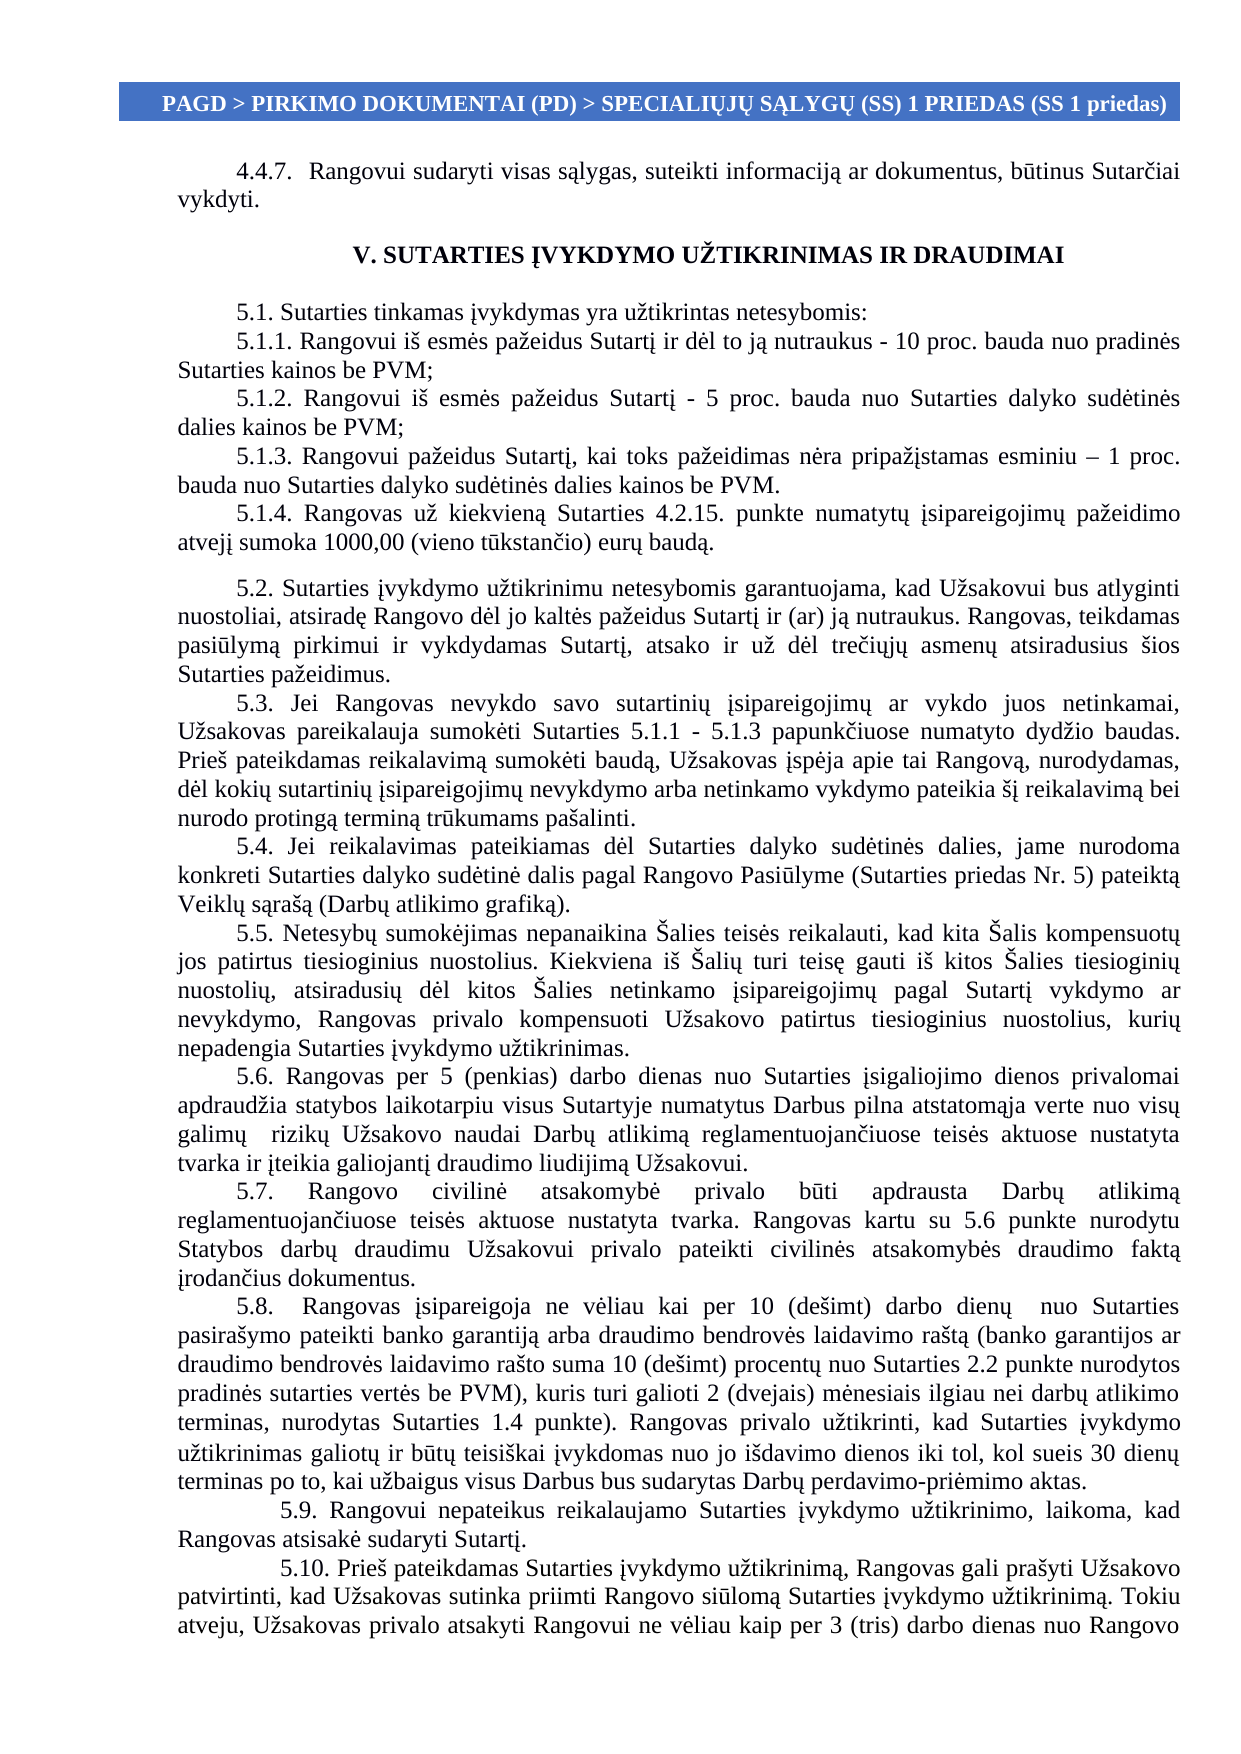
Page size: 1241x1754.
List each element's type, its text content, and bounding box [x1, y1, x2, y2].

text 4.4.7. Rangovui sudaryti visas sąlygas, suteikti informaciją ar dokumentus, būtinus Sutarčiai vykdyti. [177, 156, 1181, 213]
text 5.1.1. Rangovui iš esmės pažeidus Sutartį ir dėl to ją nutraukus - 10 proc. bauda nuo pradinės Sutarties kainos be PVM; [177, 326, 1181, 383]
text 5.6. Rangovas per 5 (penkias) darbo dienas nuo Sutarties įsigaliojimo dienos privalomai apdraudžia statybos laikotarpiu visus Sutartyje numatytus Darbus pilna atstatomąja verte nuo visų galimų rizikų Užsakovo naudai Darbų atlikimą reglamentuojančiuose teisės aktuose nustatyta tvarka ir įteikia galiojantį draudimo liudijimą Užsakovui. [177, 1061, 1181, 1176]
text V. SUTARTIES ĮVYKDYMO UŽTIKRINIMAS IR DRAUDIMAI [177, 240, 1181, 268]
text 5.9. Rangovui nepateikus reikalaujamo Sutarties įvykdymo užtikrinimo, laikoma, kad Rangovas atsisakė sudaryti Sutartį. [177, 1495, 1181, 1553]
text 5.4. Jei reikalavimas pateikiamas dėl Sutarties dalyko sudėtinės dalies, jame nurodoma konkreti Sutarties dalyko sudėtinė dalis pagal Rangovo Pasiūlyme (Sutarties priedas Nr. 5) pateiktą Veiklų sąrašą (Darbų atlikimo grafiką). [177, 831, 1181, 918]
text 5.10. Prieš pateikdamas Sutarties įvykdymo užtikrinimą, Rangovas gali prašyti Užsakovo patvirtinti, kad Užsakovas sutinka priimti Rangovo siūlomą Sutarties įvykdymo užtikrinimą. Tokiu atveju, Užsakovas privalo atsakyti Rangovui ne vėliau kaip per 3 (tris) darbo dienas nuo Rangovo [177, 1553, 1181, 1639]
text 5.1.4. Rangovas už kiekvieną Sutarties 4.2.15. punkte numatytų įsipareigojimų pažeidimo atvejį sumoka 1000,00 (vieno tūkstančio) eurų baudą. [177, 498, 1181, 556]
text 5.1.2. Rangovui iš esmės pažeidus Sutartį - 5 proc. bauda nuo Sutarties dalyko sudėtinės dalies kainos be PVM; [177, 383, 1181, 441]
text 5.7. Rangovo civilinė atsakomybė privalo būti apdrausta Darbų atlikimą reglamentuojančiuose teisės aktuose nustatyta tvarka. Rangovas kartu su 5.6 punkte nurodytu Statybos darbų draudimu Užsakovui privalo pateikti civilinės atsakomybės draudimo faktą įrodančius dokumentus. [177, 1176, 1181, 1291]
text 5.3. Jei Rangovas nevykdo savo sutartinių įsipareigojimų ar vykdo juos netinkamai, Užsakovas pareikalauja sumokėti Sutarties 5.1.1 - 5.1.3 papunkčiuose numatyto dydžio baudas. Prieš pateikdamas reikalavimą sumokėti baudą, Užsakovas įspėja apie tai Rangovą, nurodydamas, dėl kokių sutartinių įsipareigojimų nevykdymo arba netinkamo vykdymo pateikia šį reikalavimą bei nurodo protingą terminą trūkumams pašalinti. [177, 688, 1181, 831]
text 5.1. Sutarties tinkamas įvykdymas yra užtikrintas netesybomis: [177, 297, 1181, 326]
text 5.8. Rangovas įsipareigoja ne vėliau kai per 10 (dešimt) darbo dienų nuo Sutarties pasirašymo pateikti banko garantiją arba draudimo bendrovės laidavimo raštą (banko garantijos ar draudimo bendrovės laidavimo rašto suma 10 (dešimt) procentų nuo Sutarties 2.2 punkte nurodytos pradinės sutarties vertės be PVM), kuris turi galioti 2 (dvejais) mėnesiais ilgiau nei darbų atlikimo terminas, nurodytas Sutarties 1.4 punkte). Rangovas privalo užtikrinti, kad Sutarties įvykdymo užtikrinimas galiotų ir būtų teisiškai įvykdomas nuo jo išdavimo dienos iki tol, kol sueis 30 dienų terminas po to, kai užbaigus visus Darbus bus sudarytas Darbų perdavimo-priėmimo aktas. [177, 1291, 1181, 1495]
text 5.5. Netesybų sumokėjimas nepanaikina Šalies teisės reikalauti, kad kita Šalis kompensuotų jos patirtus tiesioginius nuostolius. Kiekviena iš Šalių turi teisę gauti iš kitos Šalies tiesioginių nuostolių, atsiradusių dėl kitos Šalies netinkamo įsipareigojimų pagal Sutartį vykdymo ar nevykdymo, Rangovas privalo kompensuoti Užsakovo patirtus tiesioginius nuostolius, kurių nepadengia Sutarties įvykdymo užtikrinimas. [177, 918, 1181, 1061]
text 5.2. Sutarties įvykdymo užtikrinimu netesybomis garantuojama, kad Užsakovui bus atlyginti nuostoliai, atsiradę Rangovo dėl jo kaltės pažeidus Sutartį ir (ar) ją nutraukus. Rangovas, teikdamas pasiūlymą pirkimui ir vykdydamas Sutartį, atsako ir už dėl trečiųjų asmenų atsiradusius šios Sutarties pažeidimus. [177, 573, 1181, 688]
text 5.1.3. Rangovui pažeidus Sutartį, kai toks pažeidimas nėra pripažįstamas esminiu – 1 proc. bauda nuo Sutarties dalyko sudėtinės dalies kainos be PVM. [177, 441, 1181, 498]
